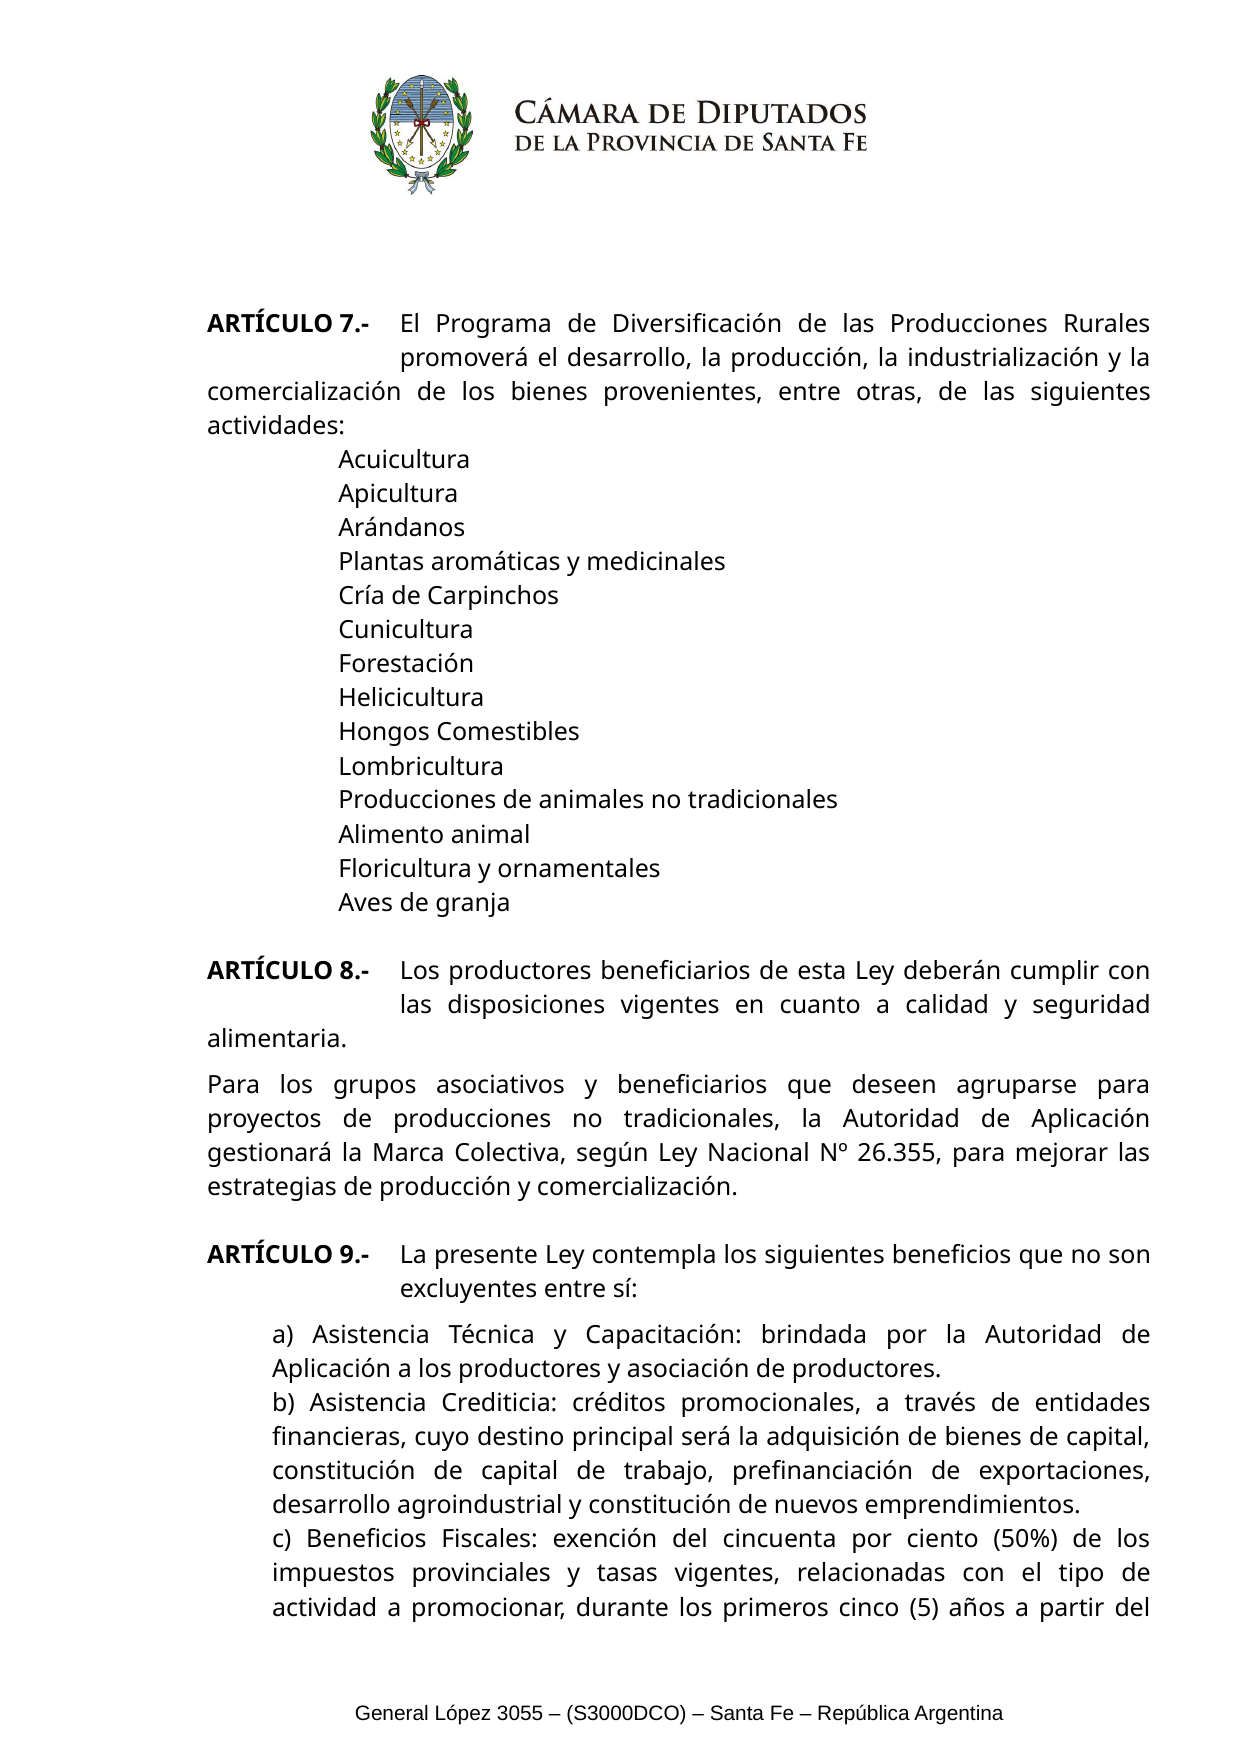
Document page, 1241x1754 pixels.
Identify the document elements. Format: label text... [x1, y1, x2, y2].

text Acuicultura [338, 442, 1152, 476]
text Floricultura y ornamentales [338, 850, 1152, 884]
text El Programa de Diversificación de las Producciones Rurales promoverá el desarrollo, la producción, la industrialización y la comercialización de los bienes provenientes, entre otras, de las siguientes actividades: [207, 305, 1152, 442]
text Apicultura [338, 476, 1152, 510]
text Aves de granja [338, 884, 1152, 918]
text c) Beneficios Fiscales: exención del cincuenta por ciento (50%) de los impuestos provinciales y tasas vigentes, relacionadas con el tipo de actividad a promocionar, durante los primeros cinco (5) años a partir del [272, 1521, 1152, 1623]
text Alimento animal [338, 816, 1152, 850]
table_header ARTÍCULO 7.- [207, 305, 399, 356]
text Forestación [338, 646, 1152, 680]
text La presente Ley contempla los siguientes beneficios que no son excluyentes entre sí: [207, 1237, 1152, 1305]
table_header ARTÍCULO 8.- [207, 953, 399, 1003]
text a) Asistencia Técnica y Capacitación: brindada por la Autoridad de Aplicación a los productores y asociación de productores. [272, 1317, 1152, 1385]
text Plantas aromáticas y medicinales [338, 544, 1152, 578]
text b) Asistencia Crediticia: créditos promocionales, a través de entidades financieras, cuyo destino principal será la adquisición de bienes de capital, constitución de capital de trabajo, prefinanciación de exportaciones, desarrollo agroindustrial y constitución de nuevos emprendimientos. [272, 1385, 1152, 1521]
text Producciones de animales no tradicionales [338, 782, 1152, 816]
text Cría de Carpinchos [338, 578, 1152, 612]
table_header ARTÍCULO 9.- [207, 1237, 399, 1287]
text Helicicultura [338, 680, 1152, 714]
text Los productores beneficiarios de esta Ley deberán cumplir con las disposiciones vigentes en cuanto a calidad y seguridad alimentaria. [207, 952, 1152, 1055]
text Hongos Comestibles [338, 714, 1152, 748]
text Cunicultura [338, 612, 1152, 646]
picture [370, 75, 867, 199]
text Para los grupos asociativos y beneficiarios que deseen agruparse para proyectos de producciones no tradicionales, la Autoridad de Aplicación gestionará la Marca Colectiva, según Ley Nacional Nº 26.355, para mejorar las estrategias de producción y comercialización. [207, 1066, 1152, 1203]
text Lombricultura [338, 748, 1152, 782]
text Arándanos [338, 510, 1152, 544]
